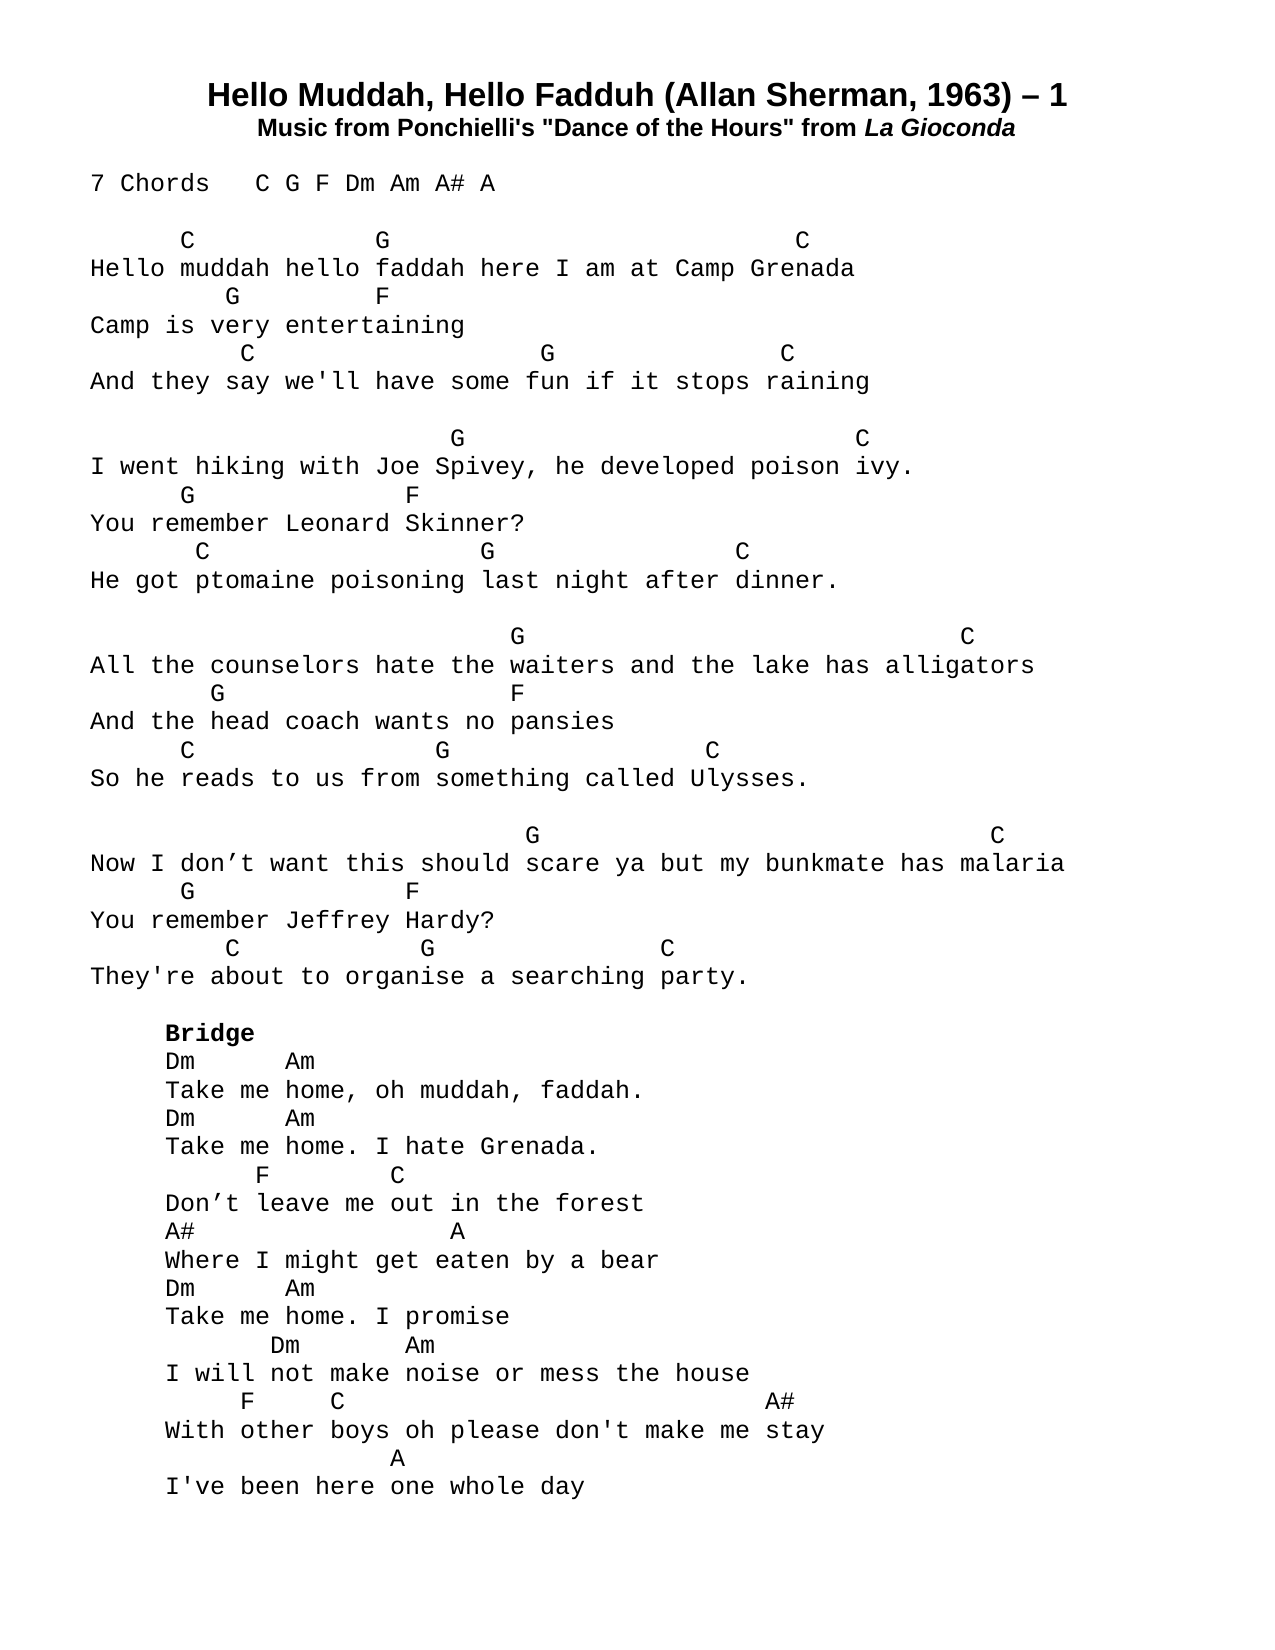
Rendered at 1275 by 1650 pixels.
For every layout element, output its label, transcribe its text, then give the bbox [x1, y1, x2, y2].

text Music from Ponchielli's "Dance of the Hours" from La Gioconda [90, 113, 1185, 142]
text I will not make noise or mess the house [165, 1361, 1185, 1389]
text Hello muddah hello faddah here I am at Camp Grenada [90, 256, 1185, 284]
text C G C [90, 341, 1185, 369]
text And the head coach wants no pansies [90, 709, 1185, 737]
text Now I don’t want this should scare ya but my bunkmate has malaria [90, 851, 1185, 879]
text G F [90, 879, 1185, 907]
text He got ptomaine poisoning last night after dinner. [90, 567, 1185, 596]
text Where I might get eaten by a bear [165, 1247, 1185, 1276]
text F C A# [165, 1389, 1185, 1417]
text Dm Am [165, 1049, 1185, 1077]
text I've been here one whole day [165, 1474, 1185, 1502]
text Dm Am [165, 1276, 1185, 1304]
text Don’t leave me out in the forest [165, 1191, 1185, 1219]
text 7 Chords C G F Dm Am A# A [90, 171, 1185, 199]
text Take me home. I hate Grenada. [165, 1134, 1185, 1162]
text Dm Am [165, 1106, 1185, 1134]
text With other boys oh please don't make me stay [165, 1417, 1185, 1446]
text C G C [90, 936, 1185, 964]
text So he reads to us from something called Ulysses. [90, 766, 1185, 794]
text C G C [90, 227, 1185, 256]
text G C [90, 624, 1185, 652]
text Bridge [165, 1021, 1185, 1049]
text G C [90, 822, 1185, 851]
text G F [90, 482, 1185, 511]
text G F [90, 284, 1185, 312]
text Hello Muddah, Hello Fadduh (Allan Sherman, 1963) – 1 [90, 75, 1185, 113]
text Dm Am [165, 1332, 1185, 1361]
text They're about to organise a searching party. [90, 964, 1185, 992]
text Take me home, oh muddah, faddah. [165, 1077, 1185, 1106]
text C G C [90, 539, 1185, 567]
text G F [90, 681, 1185, 709]
text All the counselors hate the waiters and the lake has alligators [90, 652, 1185, 681]
text And they say we'll have some fun if it stops raining [90, 369, 1185, 397]
text You remember Jeffrey Hardy? [90, 907, 1185, 936]
text A [165, 1446, 1185, 1474]
text Take me home. I promise [165, 1304, 1185, 1332]
text A# A [165, 1219, 1185, 1247]
text Camp is very entertaining [90, 312, 1185, 341]
text G C [90, 426, 1185, 454]
text You remember Leonard Skinner? [90, 511, 1185, 539]
text F C [165, 1162, 1185, 1191]
text I went hiking with Joe Spivey, he developed poison ivy. [90, 454, 1185, 482]
text C G C [90, 737, 1185, 766]
